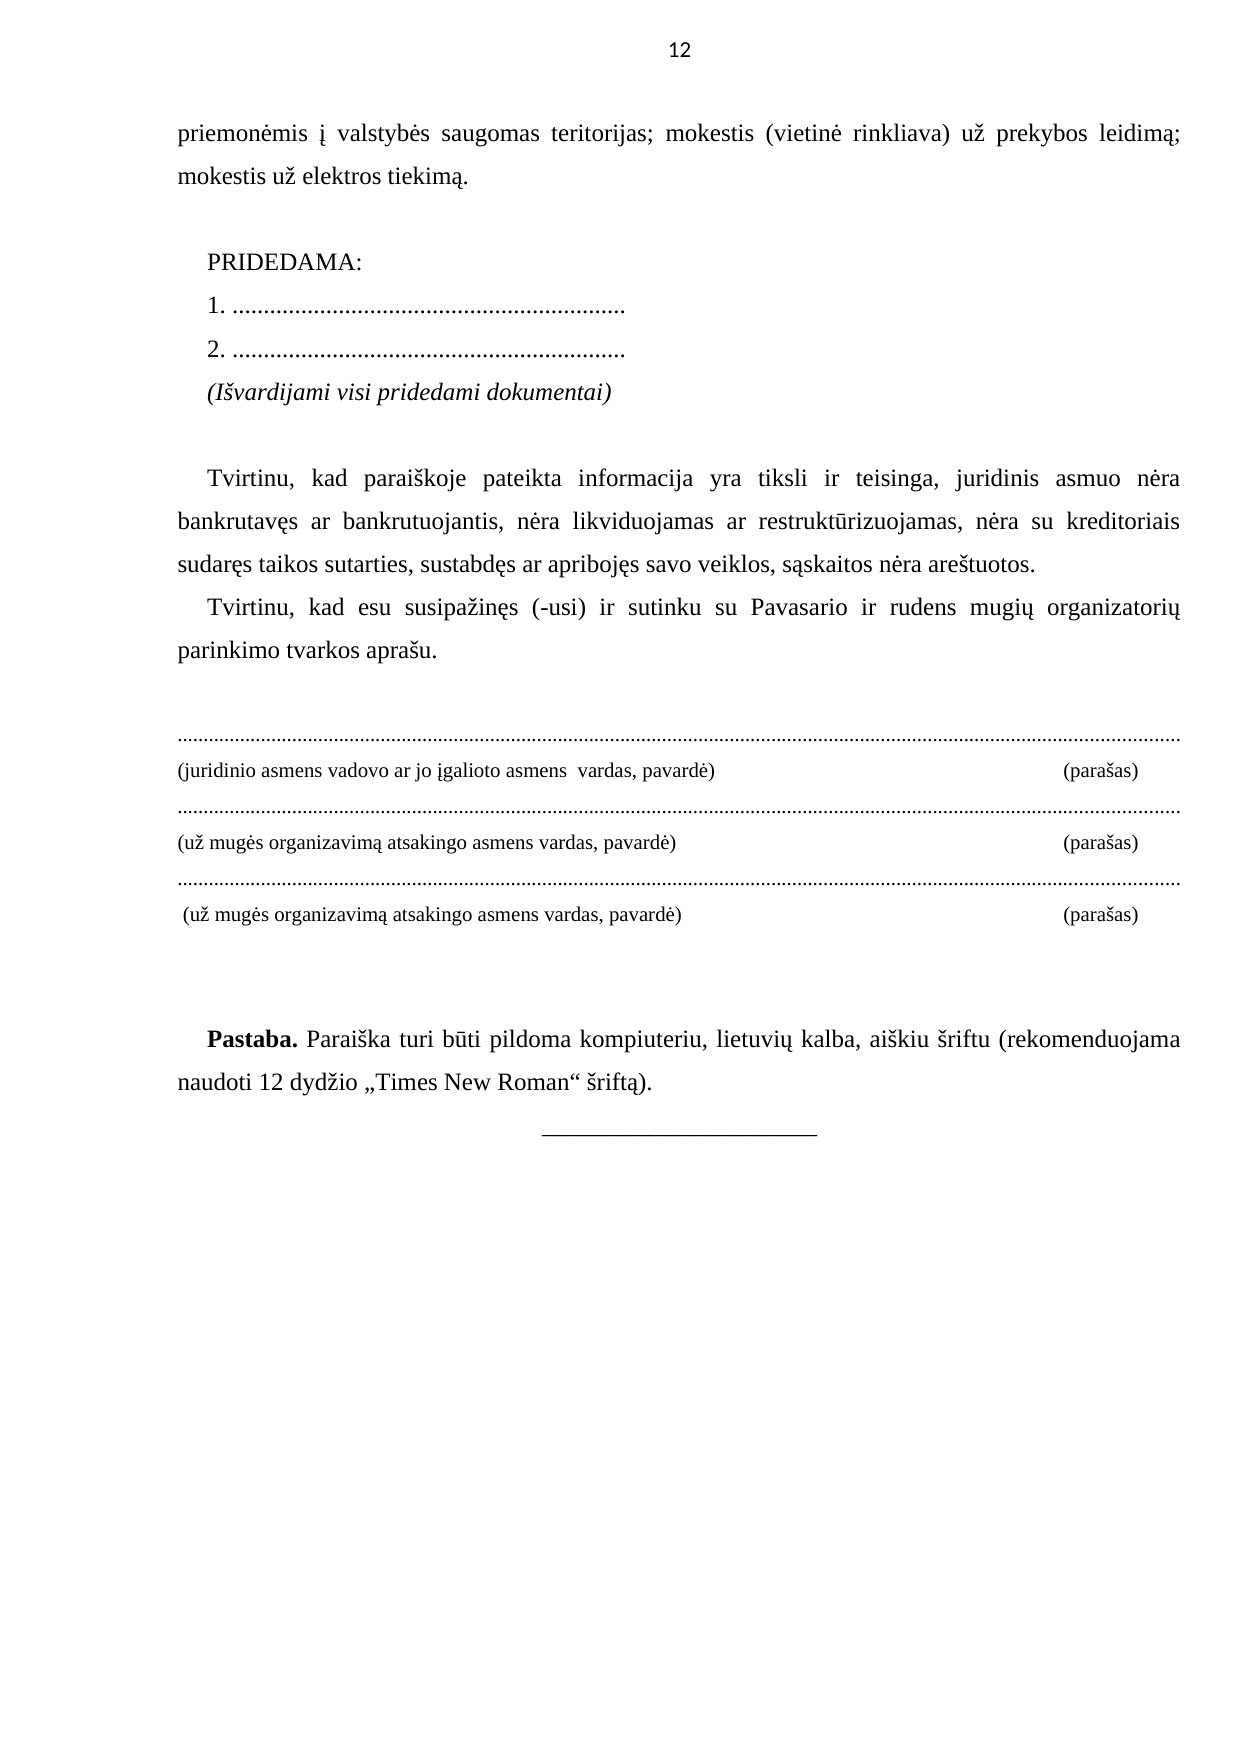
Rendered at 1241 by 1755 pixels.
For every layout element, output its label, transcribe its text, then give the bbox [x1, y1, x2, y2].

text 1. ............................................................... [177, 291, 1181, 319]
text PRIDEDAMA: [177, 247, 1181, 276]
subtitle (už mugės organizavimą atsakingo asmens vardas, pavardė) (parašas) [177, 830, 1181, 854]
text 2. ............................................................... [177, 334, 1181, 362]
subtitle (juridinio asmens vadovo ar jo įgalioto asmens vardas, pavardė) (parašas) [177, 758, 1181, 782]
text priemonėmis į valstybės saugomas teritorijas; mokestis (vietinė rinkliava) už prekybos leidimą; mokestis už elektros tiekimą. [177, 118, 1181, 190]
text ______________________ [177, 1111, 1181, 1139]
subtitle (už mugės organizavimą atsakingo asmens vardas, pavardė) (parašas) [177, 902, 1181, 926]
text Tvirtinu, kad esu susipažinęs (-usi) ir sutinku su Pavasario ir rudens mugių organizatorių parinkimo tvarkos aprašu. [177, 592, 1181, 664]
text Tvirtinu, kad paraiškoje pateikta informacija yra tiksli ir teisinga, juridinis asmuo nėra bankrutavęs ar bankrutuojantis, nėra likviduojamas ar restruktūrizuojamas, nėra su kreditoriais sudaręs taikos sutarties, sustabdęs ar apribojęs savo veiklos, sąskaitos nėra areštuotos. [177, 463, 1181, 578]
text (Išvardijami visi pridedami dokumentai) [177, 377, 1181, 406]
text Pastaba. Paraiška turi būti pildoma kompiuteriu, lietuvių kalba, aiškiu šriftu (rekomenduojama naudoti 12 dydžio „Times New Roman“ šriftą). [177, 1024, 1181, 1096]
